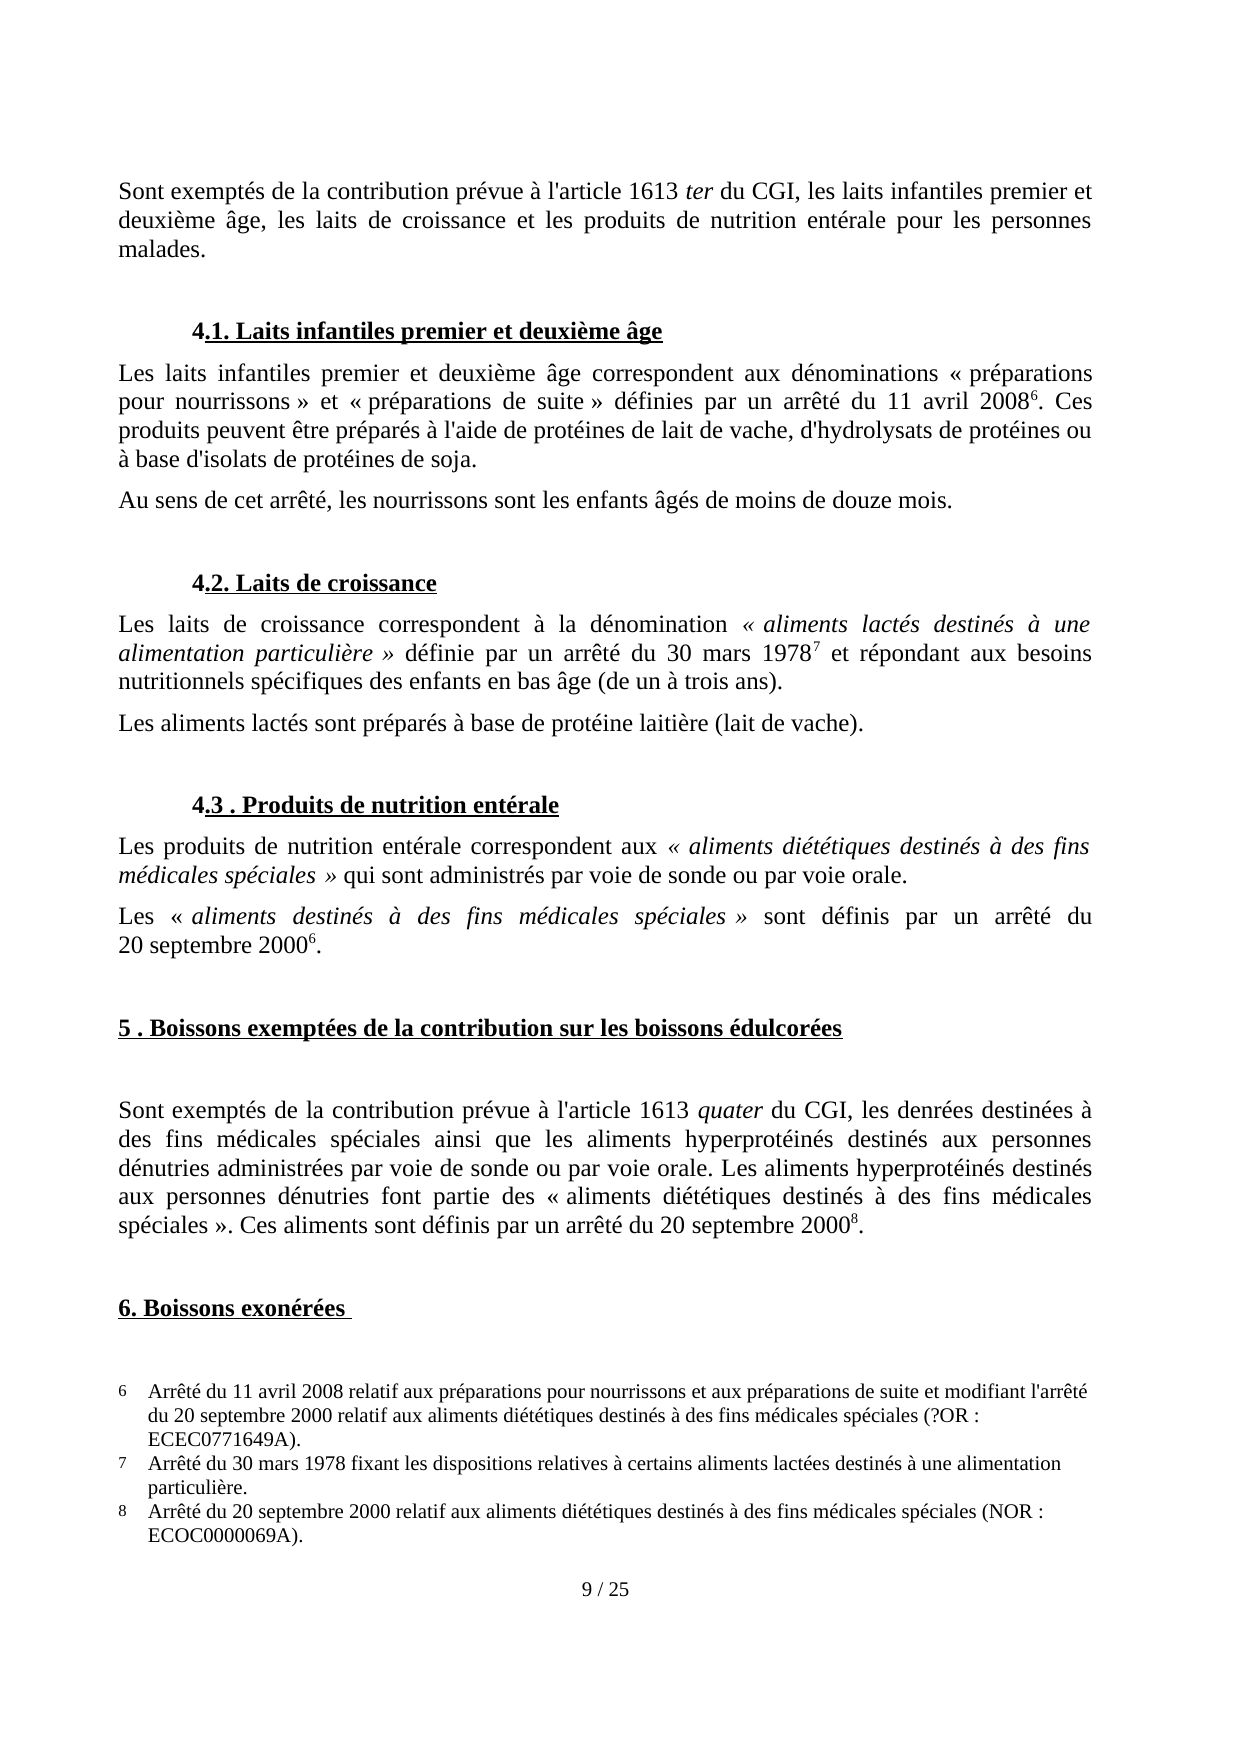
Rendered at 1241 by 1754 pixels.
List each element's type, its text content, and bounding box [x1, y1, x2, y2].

text Les laits infantiles premier et deuxième âge correspondent aux dénominations « préparations pour nourrissons » et « préparations de suite » définies par un arrêté du 11 avril 2008. Ces produits peuvent être préparés à l'aide de protéines de lait de vache, d'hydrolysats de protéines ou à base d'isolats de protéines de soja. [118, 358, 1092, 473]
text Les « aliments destinés à des fins médicales spéciales » sont définis par un arrêté du 20 septembre 20006. [118, 901, 1092, 959]
text 4.3 . Produits de nutrition entérale [118, 790, 1092, 819]
text 5 . Boissons exemptées de la contribution sur les boissons édulcorées [118, 1013, 1092, 1041]
text Sont exemptés de la contribution prévue à l'article 1613 ter du CGI, les laits infantiles premier et deuxième âge, les laits de croissance et les produits de nutrition entérale pour les personnes malades. [118, 176, 1092, 263]
text Au sens de cet arrêté, les nourrissons sont les enfants âgés de moins de douze mois. [118, 485, 1092, 514]
text Arrêté du 20 septembre 2000 relatif aux aliments diététiques destinés à des fins médicales spéciales (NOR : ECOC0000069A). [118, 1499, 1092, 1547]
text 4.2. Laits de croissance [118, 568, 1092, 596]
text 6. Boissons exonérées [118, 1293, 1092, 1321]
text Arrêté du 30 mars 1978 fixant les dispositions relatives à certains aliments lactées destinés à une alimentation particulière. [118, 1451, 1092, 1499]
text Les laits de croissance correspondent à la dénomination « aliments lactés destinés à une alimentation particulière » définie par un arrêté du 30 mars 1978 et répondant aux besoins nutritionnels spécifiques des enfants en bas âge (de un à trois ans). [118, 609, 1092, 695]
text Les produits de nutrition entérale correspondent aux « aliments diététiques destinés à des fins médicales spéciales » qui sont administrés par voie de sonde ou par voie orale. [118, 831, 1092, 889]
text Sont exemptés de la contribution prévue à l'article 1613 quater du CGI, les denrées destinées à des fins médicales spéciales ainsi que les aliments hyperprotéinés destinés aux personnes dénutries administrées par voie de sonde ou par voie orale. Les aliments hyperprotéinés destinés aux personnes dénutries font partie des « aliments diététiques destinés à des fins médicales spéciales ». Ces aliments sont définis par un arrêté du 20 septembre 2000. [118, 1095, 1092, 1239]
text Arrêté du 11 avril 2008 relatif aux préparations pour nourrissons et aux préparations de suite et modifiant l'arrêté du 20 septembre 2000 relatif aux aliments diététiques destinés à des fins médicales spéciales (?OR : ECEC0771649A). [118, 1379, 1092, 1451]
text Les aliments lactés sont préparés à base de protéine laitière (lait de vache). [118, 708, 1092, 736]
text 4.1. Laits infantiles premier et deuxième âge [118, 316, 1092, 345]
